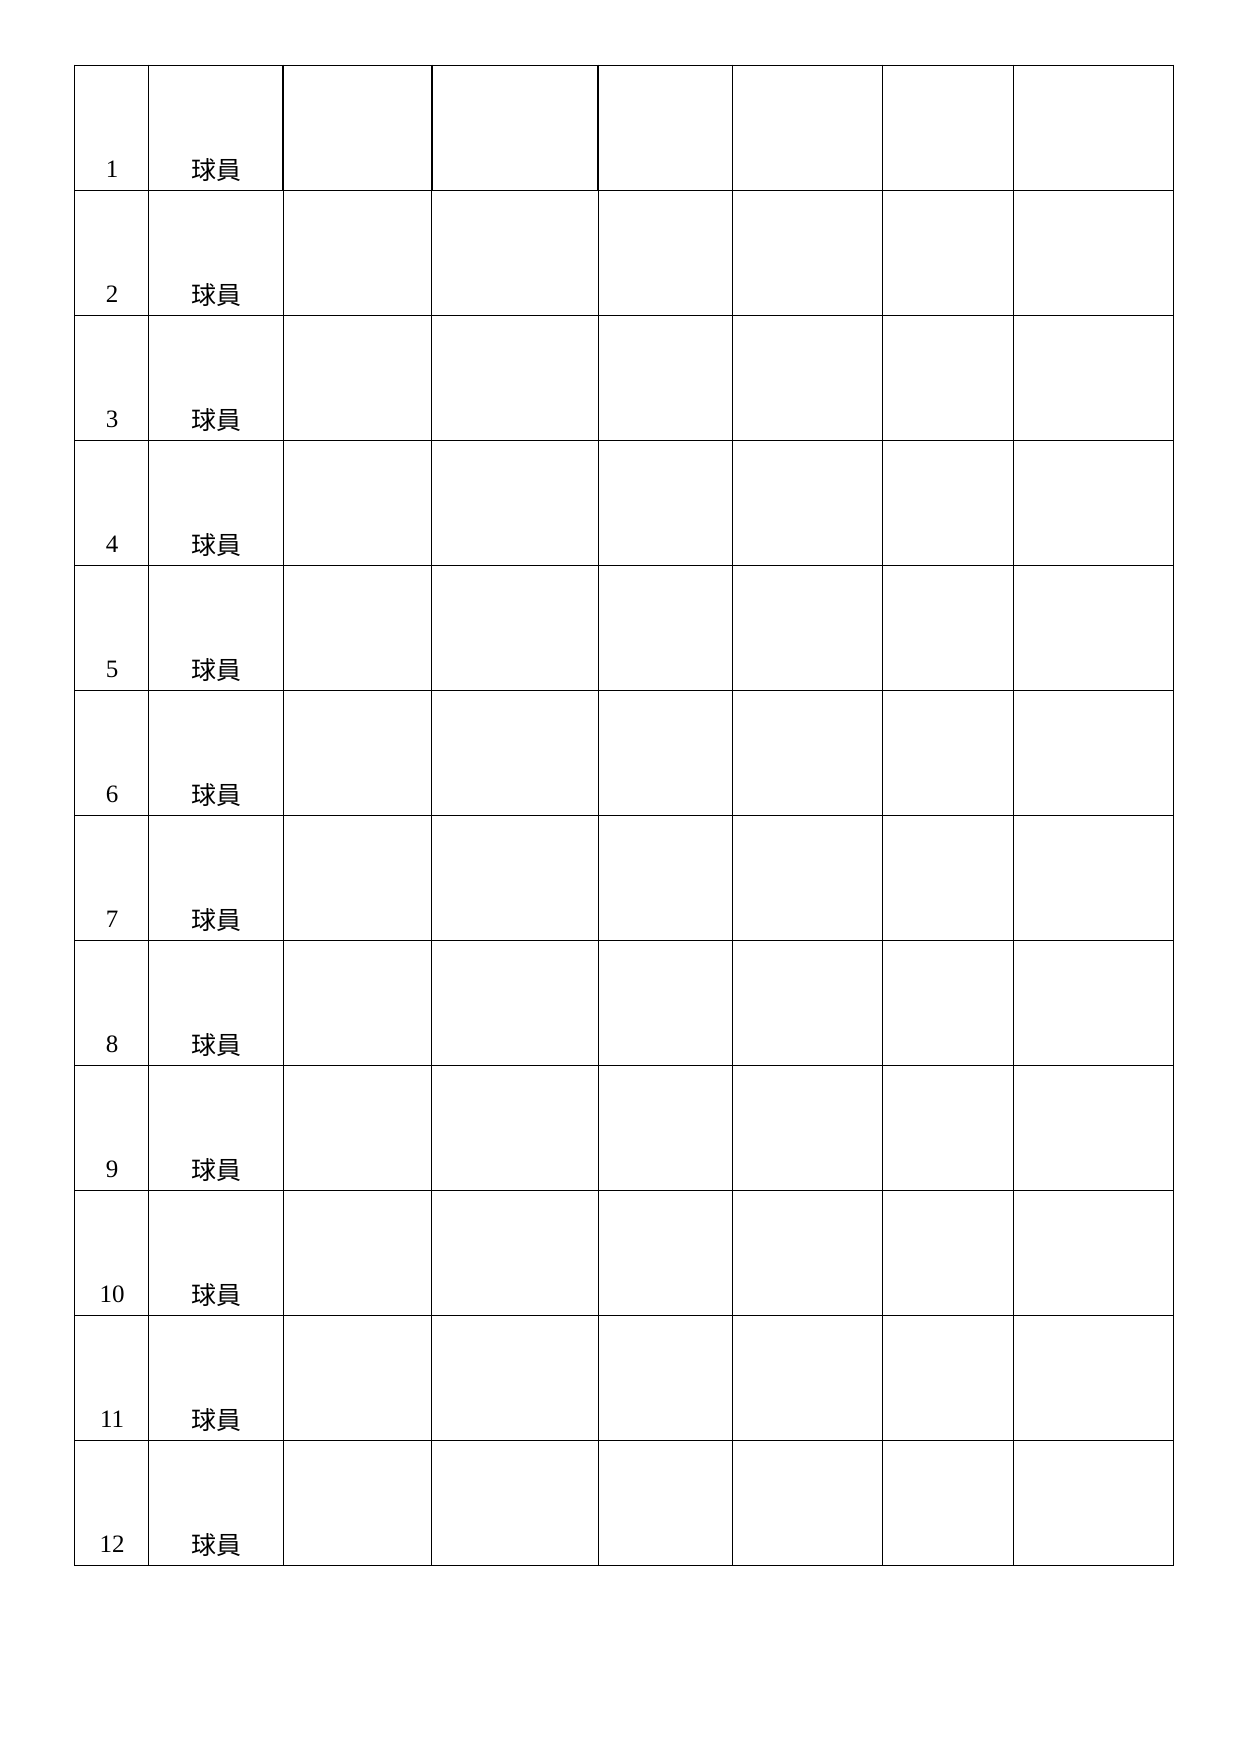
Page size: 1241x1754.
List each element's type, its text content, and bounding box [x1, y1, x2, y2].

table_cell [599, 1441, 732, 1564]
table_cell [284, 1066, 431, 1189]
table_cell 球員 [149, 316, 283, 439]
table_cell [883, 691, 1013, 814]
table_cell [599, 566, 732, 689]
table_cell [284, 66, 431, 189]
table_cell 球員 [149, 1316, 283, 1439]
table_cell [883, 316, 1013, 439]
table_cell [599, 816, 732, 939]
table_cell 8 [75, 941, 148, 1064]
table_cell [733, 941, 882, 1064]
table_cell [733, 1441, 882, 1564]
table_cell [284, 191, 431, 314]
table_cell [432, 816, 598, 939]
table_cell [599, 691, 732, 814]
table_cell [284, 1316, 431, 1439]
table_cell [599, 941, 732, 1064]
table_cell [1014, 1441, 1173, 1564]
table_cell [284, 691, 431, 814]
table_cell 7 [75, 816, 148, 939]
table_cell [599, 1191, 732, 1314]
table_cell 球員 [149, 1066, 283, 1189]
table_cell [433, 66, 597, 189]
table_cell [599, 316, 732, 439]
table_cell [284, 816, 431, 939]
table_cell [733, 441, 882, 564]
table_cell [599, 66, 732, 189]
table_cell [599, 441, 732, 564]
table_cell [1014, 1066, 1173, 1189]
table_cell [883, 1066, 1013, 1189]
table_cell [284, 941, 431, 1064]
table_cell [883, 1441, 1013, 1564]
table_cell [733, 1191, 882, 1314]
table_cell [883, 566, 1013, 689]
table_cell [284, 566, 431, 689]
table_cell [883, 441, 1013, 564]
table_cell [432, 1191, 598, 1314]
table_cell 9 [75, 1066, 148, 1189]
table_cell [733, 566, 882, 689]
table_cell [1014, 1316, 1173, 1439]
table_cell [1014, 191, 1173, 314]
table_cell [733, 316, 882, 439]
table_cell [284, 316, 431, 439]
table_cell 球員 [149, 66, 282, 189]
table_cell [733, 191, 882, 314]
table_cell [1014, 816, 1173, 939]
table_cell 球員 [149, 566, 283, 689]
table_cell 4 [75, 441, 148, 564]
table_cell [883, 1191, 1013, 1314]
table_cell [432, 566, 598, 689]
table_cell [432, 691, 598, 814]
table_cell 2 [75, 191, 148, 314]
table_cell [1014, 316, 1173, 439]
table_cell [432, 1441, 598, 1564]
table_cell [733, 66, 882, 189]
table_cell [432, 316, 598, 439]
table_cell 球員 [149, 191, 283, 314]
table_cell [883, 66, 1013, 189]
table_cell [733, 1316, 882, 1439]
table_cell 1 [75, 66, 148, 189]
table_cell [733, 691, 882, 814]
table_cell 球員 [149, 1441, 283, 1564]
table_cell [432, 1066, 598, 1189]
table_cell [1014, 691, 1173, 814]
table_cell [1014, 441, 1173, 564]
table_cell 12 [75, 1441, 148, 1564]
table_cell [432, 441, 598, 564]
table_cell 球員 [149, 1191, 283, 1314]
table_cell [599, 1066, 732, 1189]
table_cell 6 [75, 691, 148, 814]
table_cell [284, 1441, 431, 1564]
table_cell [284, 441, 431, 564]
table_cell [883, 941, 1013, 1064]
table_cell [1014, 566, 1173, 689]
table_cell [432, 191, 598, 314]
table_cell 5 [75, 566, 148, 689]
table_cell 10 [75, 1191, 148, 1314]
table_cell [1014, 66, 1173, 189]
table_cell 球員 [149, 941, 283, 1064]
table_cell [883, 191, 1013, 314]
table_cell [432, 941, 598, 1064]
table_cell [1014, 941, 1173, 1064]
table_cell [432, 1316, 598, 1439]
table_cell [599, 1316, 732, 1439]
table_cell [1014, 1191, 1173, 1314]
table_cell 球員 [149, 691, 283, 814]
table_cell [733, 816, 882, 939]
table_cell 球員 [149, 441, 283, 564]
table_cell [284, 1191, 431, 1314]
table_cell [883, 1316, 1013, 1439]
table_cell [733, 1066, 882, 1189]
table_cell [883, 816, 1013, 939]
table_cell 球員 [149, 816, 283, 939]
table_cell [599, 191, 732, 314]
table_cell 11 [75, 1316, 148, 1439]
table_cell 3 [75, 316, 148, 439]
